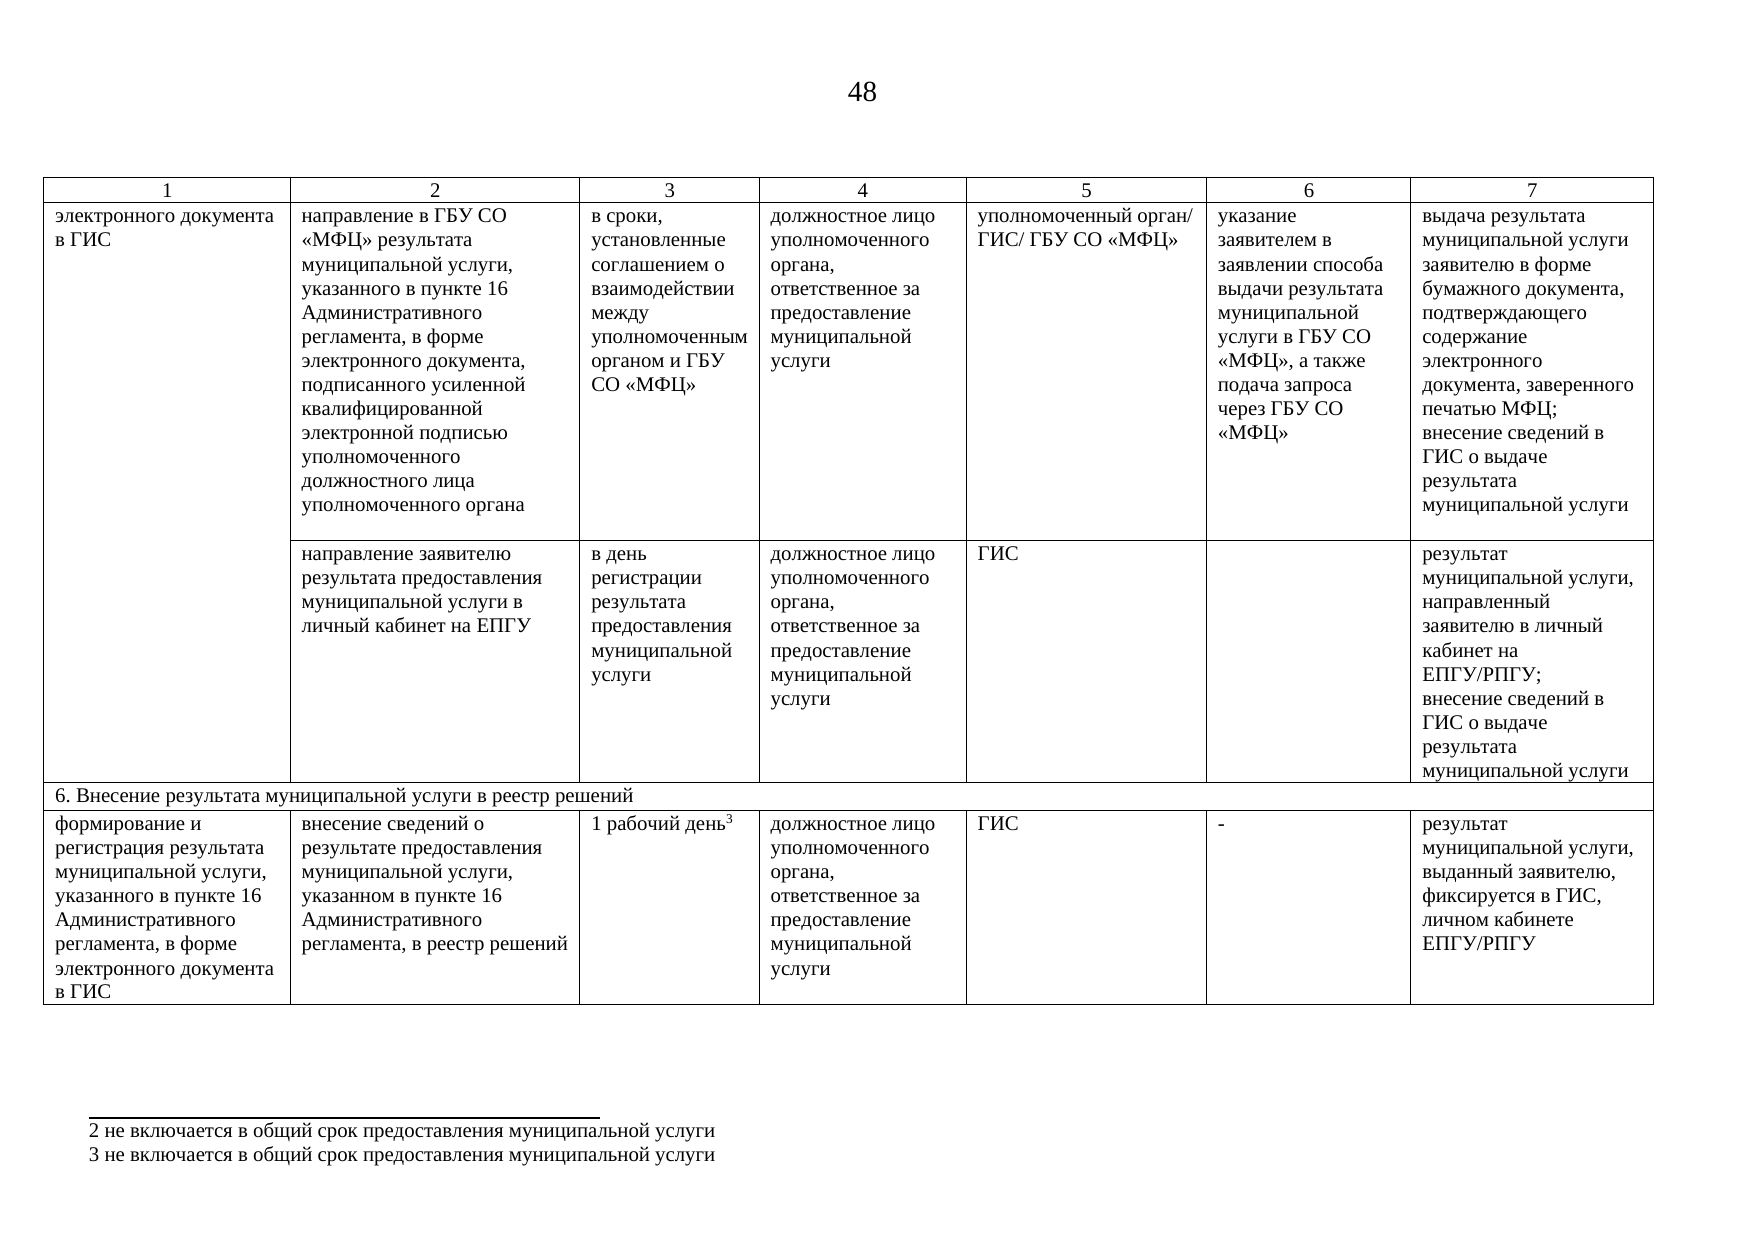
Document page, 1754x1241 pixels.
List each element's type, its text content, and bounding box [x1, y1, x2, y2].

table_cell - [1207, 811, 1410, 1003]
table_cell уполномоченный орган/ ГИС/ ГБУ СО «МФЦ» [967, 203, 1206, 540]
table_header 5 [967, 178, 1206, 202]
table_cell формирование и регистрация результата муниципальной услуги, указанного в пункте 16 Административного регламента, в форме электронного документа в ГИС [44, 811, 290, 1003]
table_cell ГИС [967, 541, 1206, 782]
table_cell [1207, 541, 1410, 782]
table_header 7 [1411, 178, 1653, 202]
table_cell результат муниципальной услуги, направленный заявителю в личный кабинет на ЕПГУ/РПГУ; внесение сведений в ГИС о выдаче результата муниципальной услуги [1411, 541, 1653, 782]
table_header 4 [760, 178, 966, 202]
table_cell 1 рабочий день [580, 811, 759, 1003]
table_header 6 [1207, 178, 1410, 202]
table_cell должностное лицо уполномоченного органа, ответственное за предоставление муниципальной услуги [760, 203, 966, 540]
table_header 1 [44, 178, 290, 202]
table_cell направление в ГБУ СО «МФЦ» результата муниципальной услуги, указанного в пункте 16 Административного регламента, в форме электронного документа, подписанного усиленной квалифицированной электронной подписью уполномоченного должностного лица уполномоченного органа [291, 203, 579, 540]
table_cell внесение сведений о результате предоставления муниципальной услуги, указанном в пункте 16 Административного регламента, в реестр решений [291, 811, 579, 1003]
table_cell выдача результата муниципальной услуги заявителю в форме бумажного документа, подтверждающего содержание электронного документа, заверенного печатью МФЦ; внесение сведений в ГИС о выдаче результата муниципальной услуги [1411, 203, 1653, 540]
table_cell в день регистрации результата предоставления муниципальной услуги [580, 541, 759, 782]
table_cell 6. Внесение результата муниципальной услуги в реестр решений [44, 783, 1653, 810]
table_cell в сроки, установленные соглашением о взаимодействии между уполномоченным органом и ГБУ СО «МФЦ» [580, 203, 759, 540]
table_cell результат муниципальной услуги, выданный заявителю, фиксируется в ГИС, личном кабинете ЕПГУ/РПГУ [1411, 811, 1653, 1003]
table_cell должностное лицо уполномоченного органа, ответственное за предоставление муниципальной услуги [760, 811, 966, 1003]
table_header 3 [580, 178, 759, 202]
table_cell указание заявителем в заявлении способа выдачи результата муниципальной услуги в ГБУ СО «МФЦ», а также подача запроса через ГБУ СО «МФЦ» [1207, 203, 1410, 540]
table_cell ГИС [967, 811, 1206, 1003]
table_cell направление заявителю результата предоставления муниципальной услуги в личный кабинет на ЕПГУ [291, 541, 579, 782]
table_cell должностное лицо уполномоченного органа, ответственное за предоставление муниципальной услуги [760, 541, 966, 782]
table_header 2 [291, 178, 579, 202]
table_cell электронного документа в ГИС [44, 203, 290, 782]
